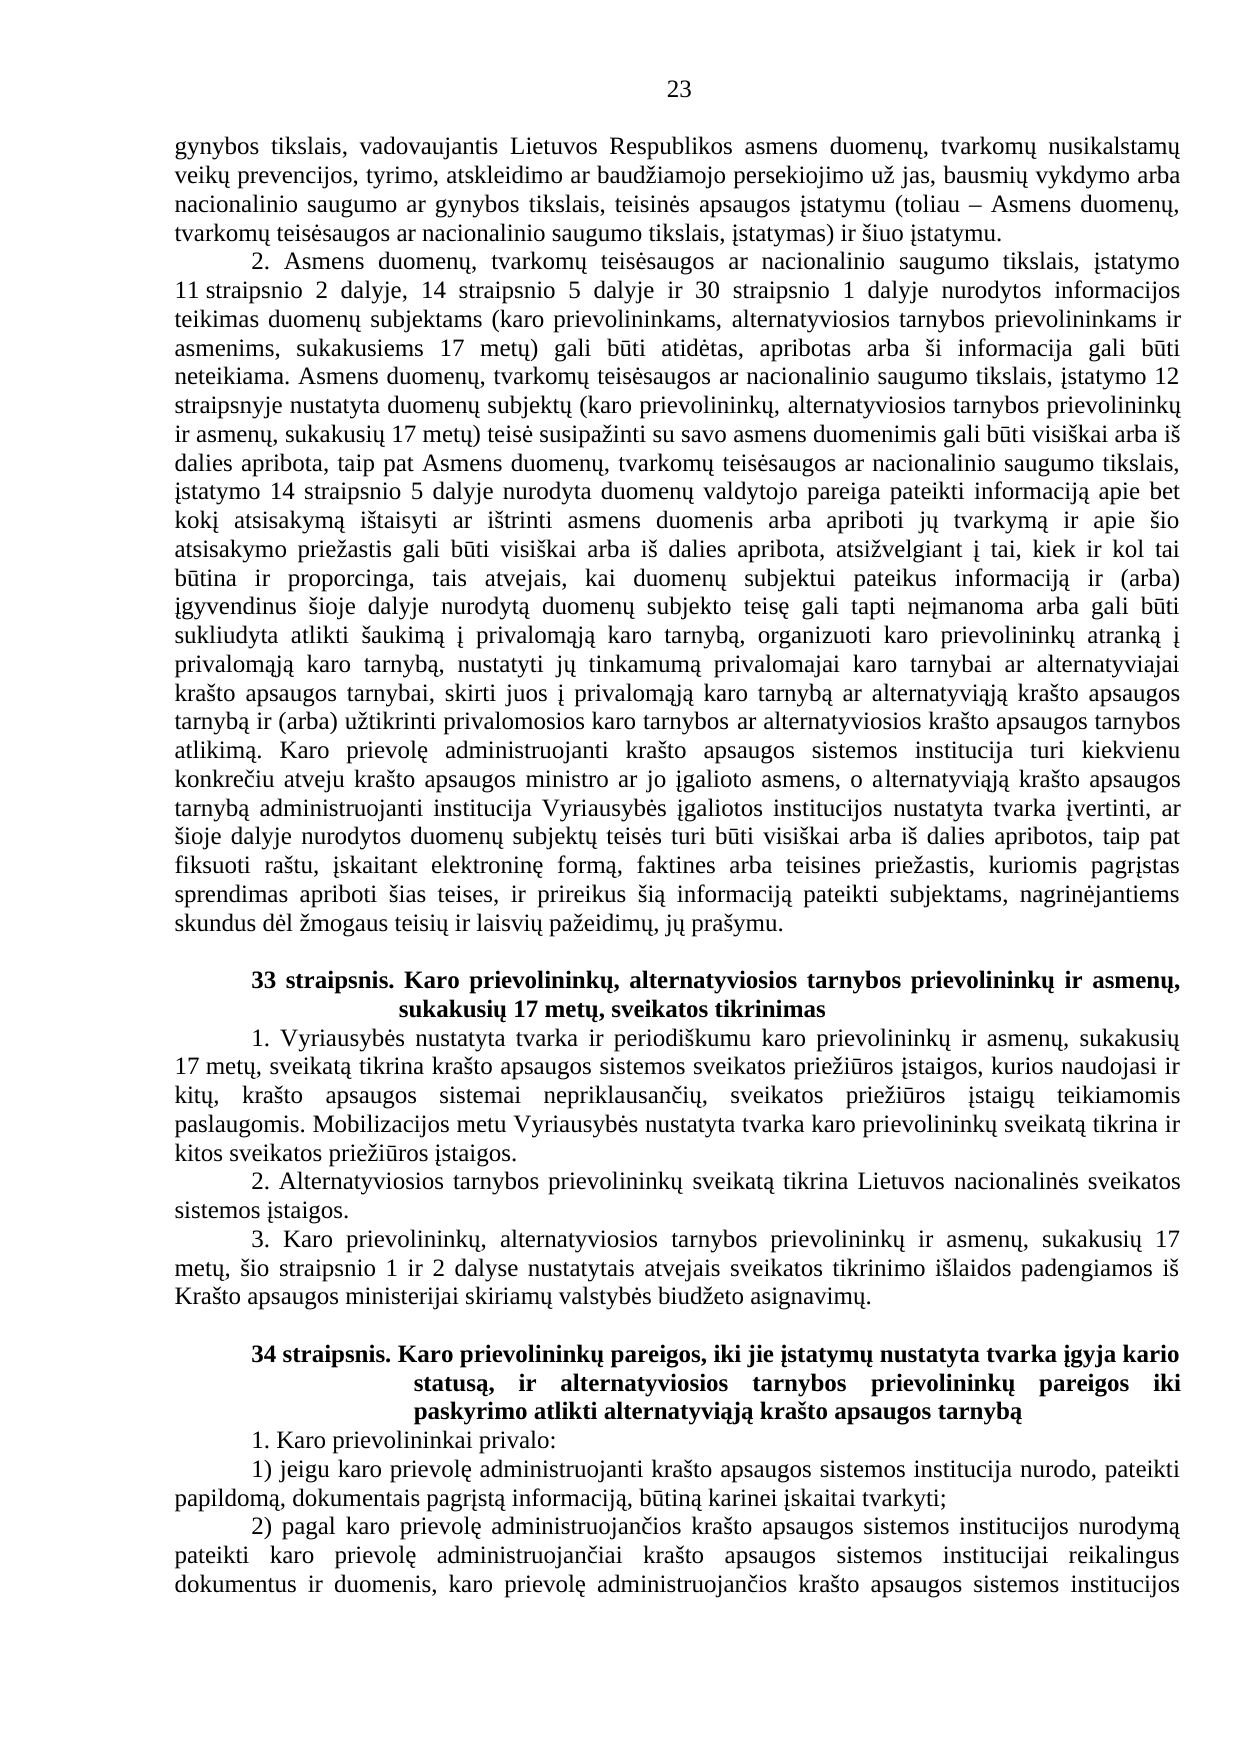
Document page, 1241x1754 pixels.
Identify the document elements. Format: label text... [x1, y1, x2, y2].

text 1) jeigu karo prievolę administruojanti krašto apsaugos sistemos institucija nurodo, pateikti papildomą, dokumentais pagrįstą informaciją, būtiną karinei įskaitai tvarkyti; [174, 1454, 1181, 1511]
text 2) pagal karo prievolę administruojančios krašto apsaugos sistemos institucijos nurodymą pateikti karo prievolę administruojančiai krašto apsaugos sistemos institucijai reikalingus dokumentus ir duomenis, karo prievolę administruojančios krašto apsaugos sistemos institucijos [174, 1511, 1181, 1598]
text 33 straipsnis. Karo prievolininkų, alternatyviosios tarnybos prievolininkų ir asmenų, sukakusių 17 metų, sveikatos tikrinimas [251, 965, 1181, 1023]
text 2. Alternatyviosios tarnybos prievolininkų sveikatą tikrina Lietuvos nacionalinės sveikatos sistemos įstaigos. [174, 1166, 1181, 1224]
text 2. Asmens duomenų, tvarkomų teisėsaugos ar nacionalinio saugumo tikslais, įstatymo 11 straipsnio 2 dalyje, 14 straipsnio 5 dalyje ir 30 straipsnio 1 dalyje nurodytos informacijos teikimas duomenų subjektams (karo prievolininkams, alternatyviosios tarnybos prievolininkams ir asmenims, sukakusiems 17 metų) gali būti atidėtas, apribotas arba ši informacija gali būti neteikiama. Asmens duomenų, tvarkomų teisėsaugos ar nacionalinio saugumo tikslais, įstatymo 12 straipsnyje nustatyta duomenų subjektų (karo prievolininkų, alternatyviosios tarnybos prievolininkų ir asmenų, sukakusių 17 metų) teisė susipažinti su savo asmens duomenimis gali būti visiškai arba iš dalies apribota, taip pat Asmens duomenų, tvarkomų teisėsaugos ar nacionalinio saugumo tikslais, įstatymo 14 straipsnio 5 dalyje nurodyta duomenų valdytojo pareiga pateikti informaciją apie bet kokį atsisakymą ištaisyti ar ištrinti asmens duomenis arba apriboti jų tvarkymą ir apie šio atsisakymo priežastis gali būti visiškai arba iš dalies apribota, atsižvelgiant į tai, kiek ir kol tai būtina ir proporcinga, tais atvejais, kai duomenų subjektui pateikus informaciją ir (arba) įgyvendinus šioje dalyje nurodytą duomenų subjekto teisę gali tapti neįmanoma arba gali būti sukliudyta atlikti šaukimą į privalomąją karo tarnybą, organizuoti karo prievolininkų atranką į privalomąją karo tarnybą, nustatyti jų tinkamumą privalomajai karo tarnybai ar alternatyviajai krašto apsaugos tarnybai, skirti juos į privalomąją karo tarnybą ar alternatyviąją krašto apsaugos tarnybą ir (arba) užtikrinti privalomosios karo tarnybos ar alternatyviosios krašto apsaugos tarnybos atlikimą. Karo prievolę administruojanti krašto apsaugos sistemos institucija turi kiekvienu konkrečiu atveju krašto apsaugos ministro ar jo įgalioto asmens, o alternatyviąją krašto apsaugos tarnybą administruojanti institucija Vyriausybės įgaliotos institucijos nustatyta tvarka įvertinti, ar šioje dalyje nurodytos duomenų subjektų teisės turi būti visiškai arba iš dalies apribotos, taip pat fiksuoti raštu, įskaitant elektroninę formą, faktines arba teisines priežastis, kuriomis pagrįstas sprendimas apriboti šias teises, ir prireikus šią informaciją pateikti subjektams, nagrinėjantiems skundus dėl žmogaus teisių ir laisvių pažeidimų, jų prašymu. [174, 246, 1181, 936]
text 3. Karo prievolininkų, alternatyviosios tarnybos prievolininkų ir asmenų, sukakusių 17 metų, šio straipsnio 1 ir 2 dalyse nustatytais atvejais sveikatos tikrinimo išlaidos padengiamos iš Krašto apsaugos ministerijai skiriamų valstybės biudžeto asignavimų. [174, 1224, 1181, 1310]
text 1. Vyriausybės nustatyta tvarka ir periodiškumu karo prievolininkų ir asmenų, sukakusių 17 metų, sveikatą tikrina krašto apsaugos sistemos sveikatos priežiūros įstaigos, kurios naudojasi ir kitų, krašto apsaugos sistemai nepriklausančių, sveikatos priežiūros įstaigų teikiamomis paslaugomis. Mobilizacijos metu Vyriausybės nustatyta tvarka karo prievolininkų sveikatą tikrina ir kitos sveikatos priežiūros įstaigos. [174, 1023, 1181, 1166]
text gynybos tikslais, vadovaujantis Lietuvos Respublikos asmens duomenų, tvarkomų nusikalstamų veikų prevencijos, tyrimo, atskleidimo ar baudžiamojo persekiojimo už jas, bausmių vykdymo arba nacionalinio saugumo ar gynybos tikslais, teisinės apsaugos įstatymu (toliau – Asmens duomenų, tvarkomų teisėsaugos ar nacionalinio saugumo tikslais, įstatymas) ir šiuo įstatymu. [174, 131, 1181, 246]
text 1. Karo prievolininkai privalo: [174, 1425, 1181, 1454]
text 34 straipsnis. Karo prievolininkų pareigos, iki jie įstatymų nustatyta tvarka įgyja kario statusą, ir alternatyviosios tarnybos prievolininkų pareigos iki paskyrimo atlikti alternatyviąją krašto apsaugos tarnybą [251, 1339, 1181, 1425]
